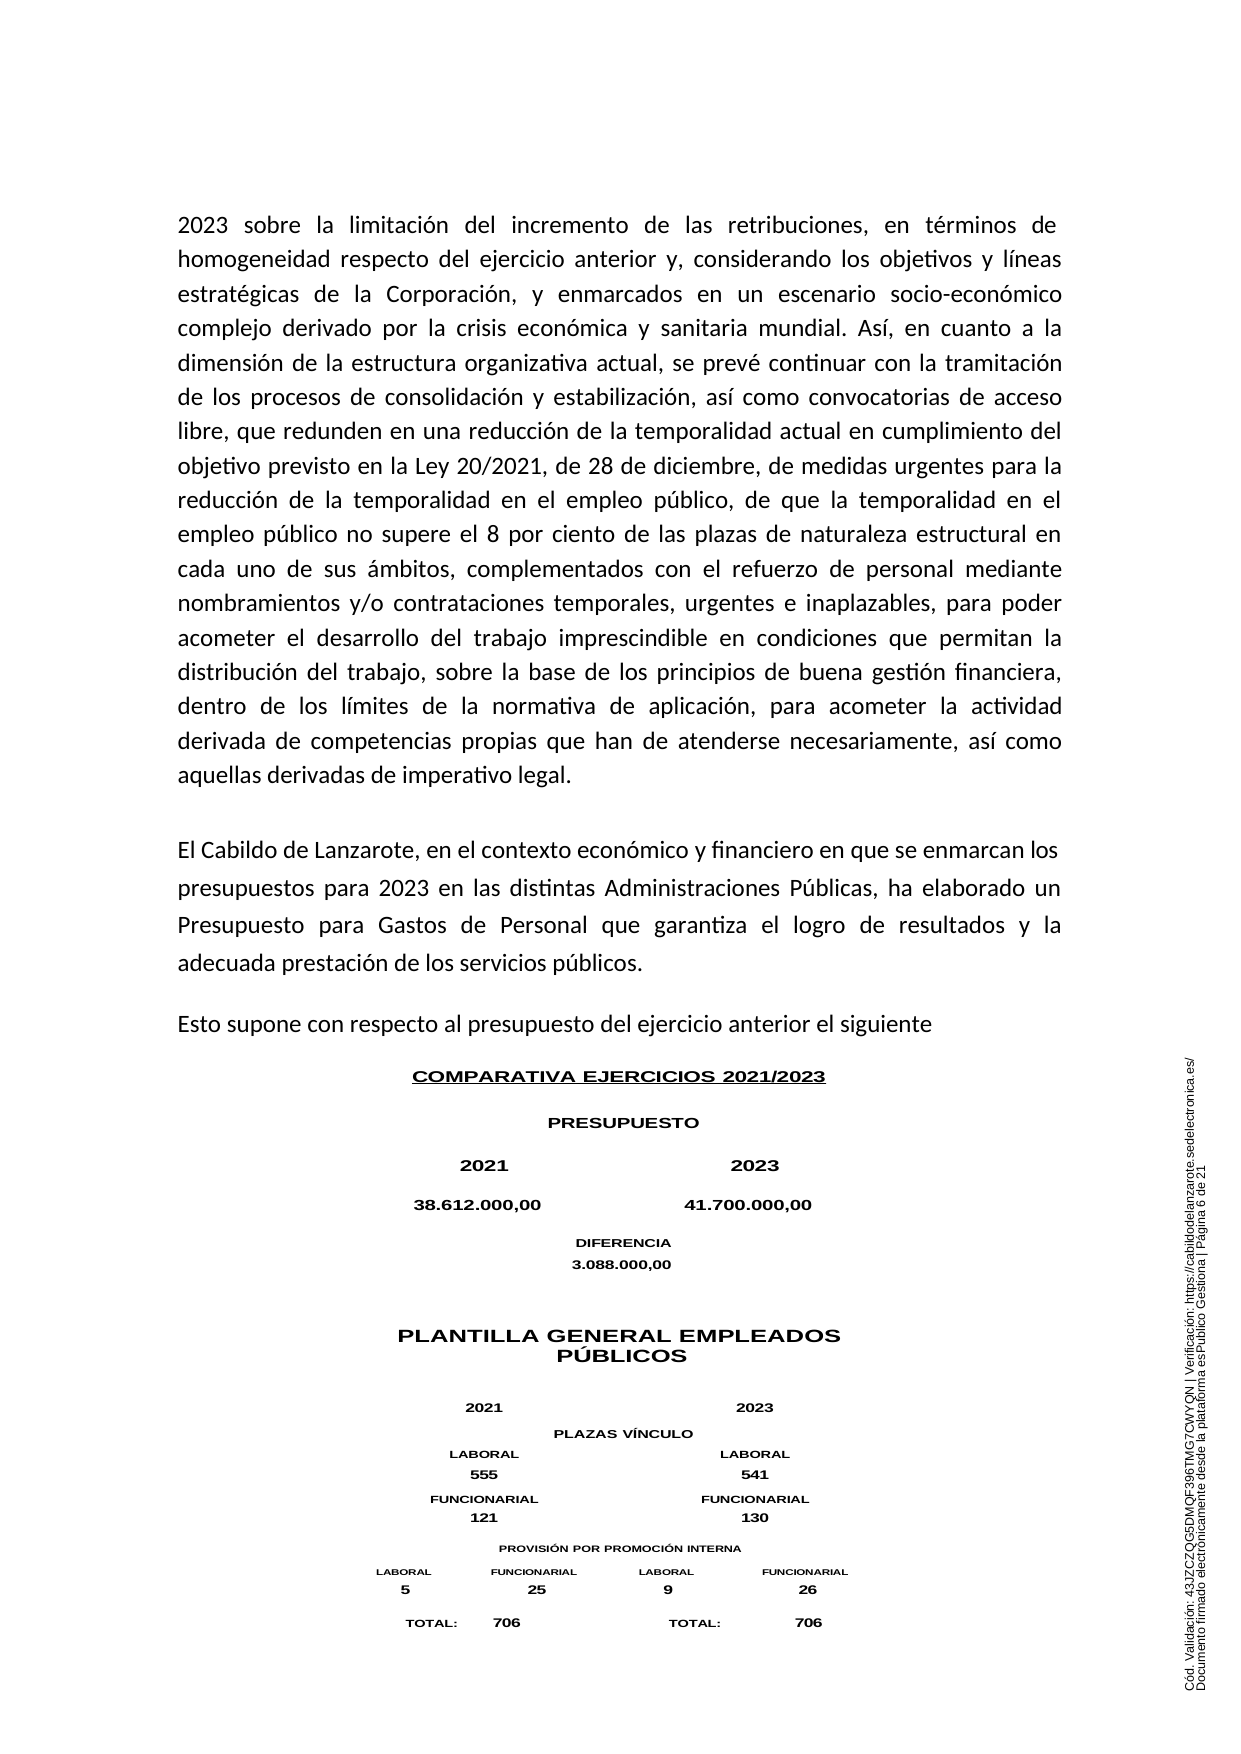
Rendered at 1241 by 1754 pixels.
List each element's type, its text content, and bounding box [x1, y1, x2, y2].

text Esto supone con respecto al presupuesto del ejercicio anterior el siguiente aumento: [177, 1010, 1034, 1039]
text TOTAL: 706 [669, 1616, 895, 1630]
text 5 [353, 1582, 458, 1597]
text LABORAL [616, 1448, 894, 1461]
text Cód. Validación: 43JZCZQG5DMQF396TMG7CWYQN | Verificación: https://cabildodelanzarote.sedelectronica.es/ Documento firmado electrónicamente desde la plataforma esPublico Gestiona | Página 6 de 21 [1183, 1060, 1208, 1694]
text 130 [616, 1510, 894, 1525]
text 2021 [354, 1157, 615, 1174]
text 121 [353, 1510, 615, 1525]
text 38.612.000,00 [413, 1197, 616, 1213]
text 2023 sobre la limitación del incremento de las retribuciones, en términos de [177, 212, 1065, 239]
text PROVISIÓN POR PROMOCIÓN INTERNA [499, 1543, 895, 1554]
text FUNCIONARIAL [616, 1494, 894, 1506]
text TOTAL: 706 [405, 1616, 616, 1630]
text 3.088.000,00 [353, 1257, 890, 1272]
text 2023 [616, 1157, 894, 1174]
text DIFERENCIA [357, 1236, 890, 1249]
text 41.700.000,00 [684, 1197, 895, 1213]
text PLAZAS VÍNCULO [357, 1428, 890, 1441]
text 541 [616, 1467, 894, 1482]
text FUNCIONARIAL [491, 1568, 616, 1577]
text LABORAL [638, 1568, 721, 1577]
text PLANTILLA GENERAL EMPLEADOS PÚBLICOS [397, 1326, 895, 1366]
text FUNCIONARIAL [354, 1494, 615, 1506]
text homogeneidad respecto del ejercicio anterior y, considerando los objetivos y líneas estratégicas de la Corporación, y enmarcados en un escenario socio-económico complejo derivado por la crisis económica y sanitaria mundial. Así, en cuanto a la dimensión de la estructura organizativa actual, se prevé continuar con la tramitación de los procesos de consolidación y estabilización, así como convocatorias de acceso libre, que redunden en una reducción de la temporalidad actual en cumplimiento del objetivo previsto en la Ley 20/2021, de 28 de diciembre, de medidas urgentes para la reducción de la temporalidad en el empleo público, de que la temporalidad en el empleo público no supere el 8 por ciento de las plazas de naturaleza estructural en cada uno de sus ámbitos, complementados con el refuerzo de personal mediante nombramientos y/o contrataciones temporales, urgentes e inaplazables, para poder acometer el desarrollo del trabajo imprescindible en condiciones que permitan la distribución del trabajo, sobre la base de los principios de buena gestión financiera, dentro de los límites de la normativa de aplicación, para acometer la actividad derivada de competencias propias que han de atenderse necesariamente, así como aquellas derivadas de imperativo legal. [177, 240, 1063, 790]
text El Cabildo de Lanzarote, en el contexto económico y financiero en que se enmarcan los [177, 837, 1064, 864]
text LABORAL [376, 1568, 458, 1577]
text 26 [721, 1582, 895, 1597]
text COMPARATIVA EJERCICIOS 2021/2023 [412, 1068, 837, 1086]
text FUNCIONARIAL [762, 1568, 895, 1577]
text 2021 [353, 1400, 615, 1414]
text presupuestos para 2023 en las distintas Administraciones Públicas, ha elaborado un Presupuesto para Gastos de Personal que garantiza el logro de resultados y la adecuada prestación de los servicios públicos. [177, 865, 1062, 977]
text 9 [616, 1582, 721, 1597]
text LABORAL [354, 1448, 615, 1461]
text PRESUPUESTO [357, 1115, 890, 1132]
text 25 [458, 1582, 616, 1597]
text 555 [353, 1467, 615, 1482]
text 2023 [616, 1400, 894, 1414]
